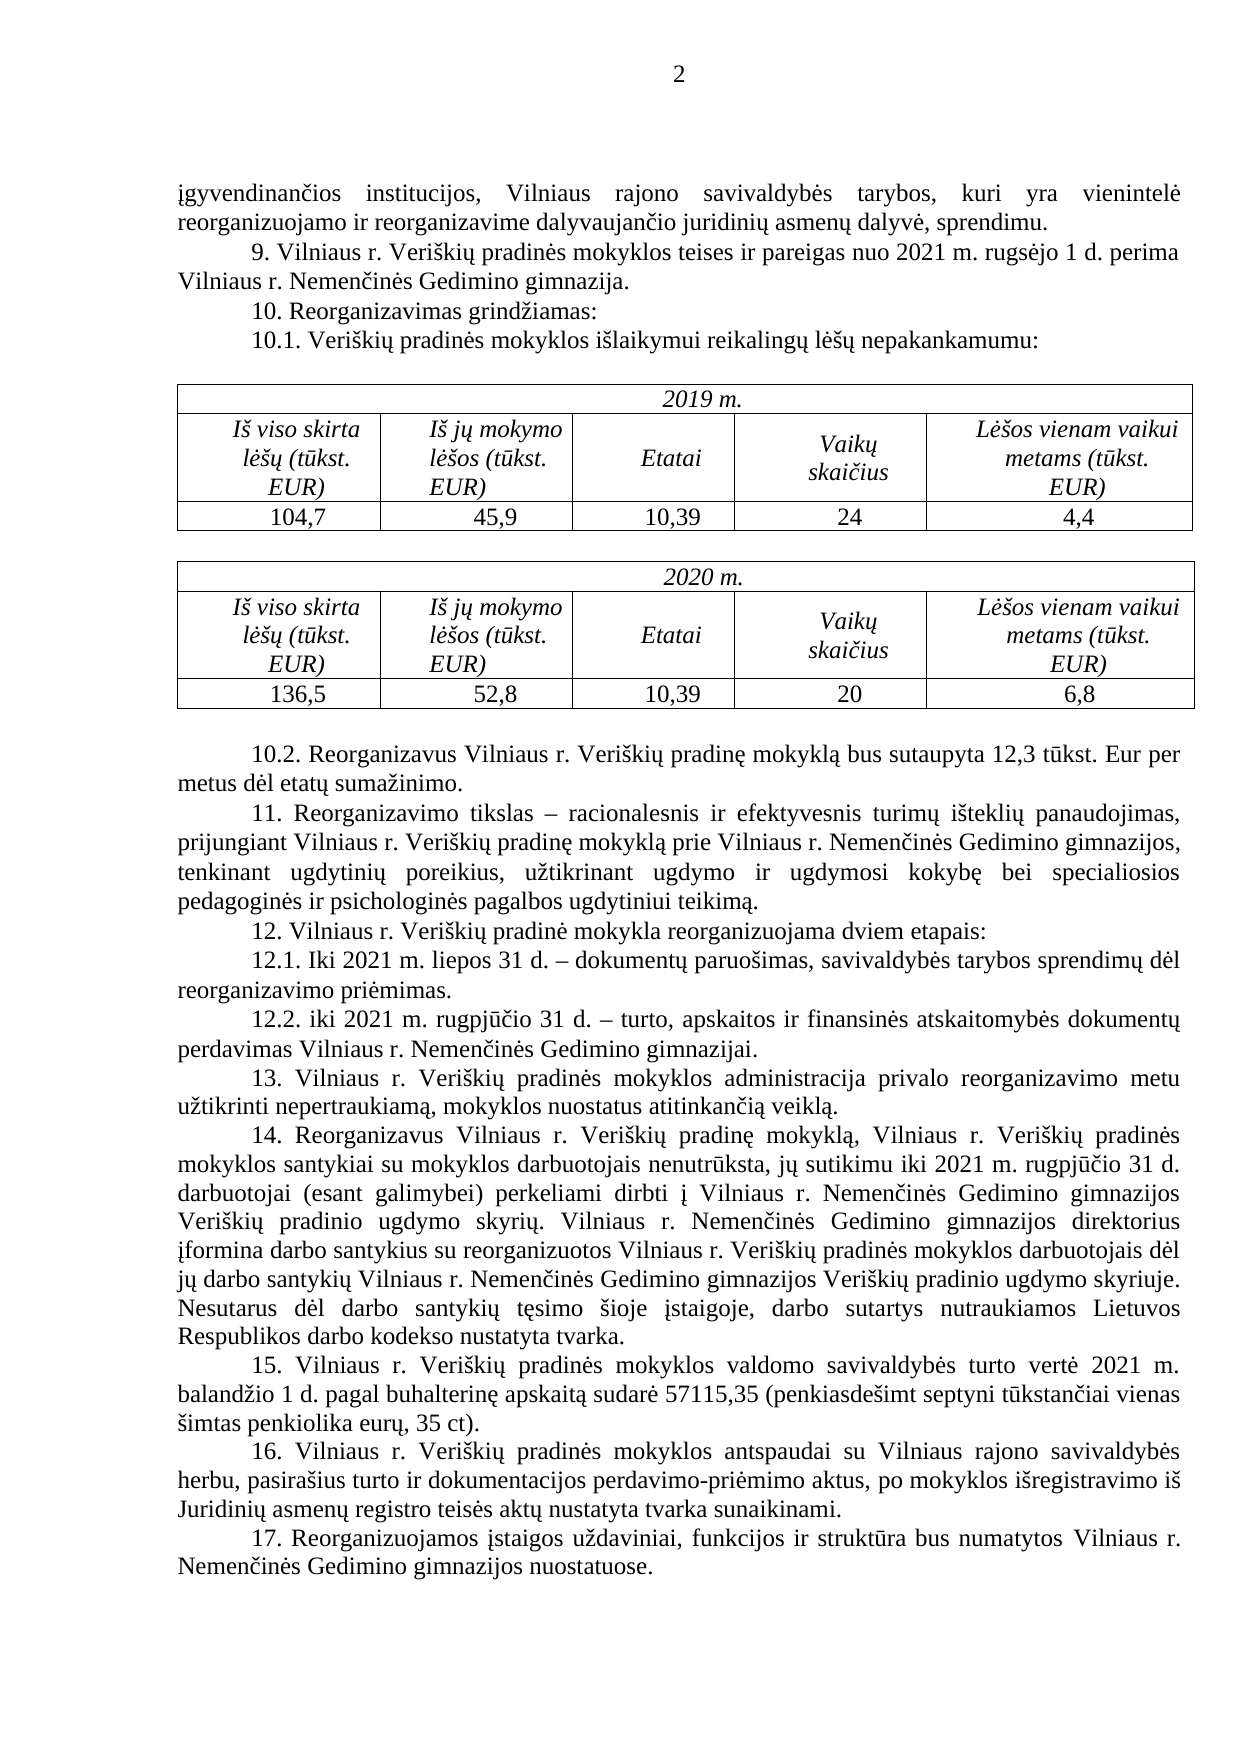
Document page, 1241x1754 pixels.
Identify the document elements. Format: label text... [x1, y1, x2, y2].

table_cell 24 [735, 502, 926, 530]
table_cell Iš jų mokymo lėšos (tūkst. EUR) [381, 414, 572, 501]
text 12.2. iki 2021 m. rugpjūčio 31 d. – turto, apskaitos ir finansinės atskaitomybės dokumentų perdavimas Vilniaus r. Nemenčinės Gedimino gimnazijai. [177, 1004, 1181, 1063]
table_cell Etatai [573, 592, 734, 678]
table_cell Lėšos vienam vaikui metams (tūkst. EUR) [927, 592, 1194, 678]
table_cell Vaikų skaičius [735, 414, 926, 501]
table_cell Etatai [573, 414, 734, 501]
text 9. Vilniaus r. Veriškių pradinės mokyklos teises ir pareigas nuo 2021 m. rugsėjo 1 d. perima Vilniaus r. Nemenčinės Gedimino gimnazija. [177, 236, 1181, 295]
table_cell 52,8 [381, 679, 572, 708]
text 10.2. Reorganizavus Vilniaus r. Veriškių pradinę mokyklą bus sutaupyta 12,3 tūkst. Eur per metus dėl etatų sumažinimo. [177, 738, 1181, 797]
table_cell 10,39 [573, 679, 734, 708]
table_header 2020 m. [178, 562, 1194, 591]
table_cell 4,4 [927, 502, 1192, 530]
table_cell 45,9 [381, 502, 572, 530]
table_cell 136,5 [178, 679, 380, 708]
table_cell Iš viso skirta lėšų (tūkst. EUR) [178, 592, 380, 678]
text įgyvendinančios institucijos, Vilniaus rajono savivaldybės tarybos, kuri yra vienintelė reorganizuojamo ir reorganizavime dalyvaujančio juridinių asmenų dalyvė, sprendimu. [177, 177, 1181, 236]
text 11. Reorganizavimo tikslas – racionalesnis ir efektyvesnis turimų išteklių panaudojimas, prijungiant Vilniaus r. Veriškių pradinę mokyklą prie Vilniaus r. Nemenčinės Gedimino gimnazijos, tenkinant ugdytinių poreikius, užtikrinant ugdymo ir ugdymosi kokybę bei specialiosios pedagoginės ir psichologinės pagalbos ugdytiniui teikimą. [177, 797, 1181, 915]
text 10.1. Veriškių pradinės mokyklos išlaikymui reikalingų lėšų nepakankamumu: [251, 324, 1181, 354]
text 16. Vilniaus r. Veriškių pradinės mokyklos antspaudai su Vilniaus rajono savivaldybės herbu, pasirašius turto ir dokumentacijos perdavimo-priėmimo aktus, po mokyklos išregistravimo iš Juridinių asmenų registro teisės aktų nustatyta tvarka sunaikinami. [177, 1436, 1181, 1523]
text 17. Reorganizuojamos įstaigos uždaviniai, funkcijos ir struktūra bus numatytos Vilniaus r. Nemenčinės Gedimino gimnazijos nuostatuose. [177, 1523, 1181, 1580]
table_cell Iš viso skirta lėšų (tūkst. EUR) [178, 414, 380, 501]
text 14. Reorganizavus Vilniaus r. Veriškių pradinę mokyklą, Vilniaus r. Veriškių pradinės mokyklos santykiai su mokyklos darbuotojais nenutrūksta, jų sutikimu iki 2021 m. rugpjūčio 31 d. darbuotojai (esant galimybei) perkeliami dirbti į Vilniaus r. Nemenčinės Gedimino gimnazijos Veriškių pradinio ugdymo skyrių. Vilniaus r. Nemenčinės Gedimino gimnazijos direktorius įformina darbo santykius su reorganizuotos Vilniaus r. Veriškių pradinės mokyklos darbuotojais dėl jų darbo santykių Vilniaus r. Nemenčinės Gedimino gimnazijos Veriškių pradinio ugdymo skyriuje. Nesutarus dėl darbo santykių tęsimo šioje įstaigoje, darbo sutartys nutraukiamos Lietuvos Respublikos darbo kodekso nustatyta tvarka. [177, 1120, 1181, 1350]
table_cell 10,39 [573, 502, 734, 530]
text 12. Vilniaus r. Veriškių pradinė mokykla reorganizuojama dviem etapais: [177, 915, 1181, 945]
table_cell 104,7 [178, 502, 380, 530]
text 13. Vilniaus r. Veriškių pradinės mokyklos administracija privalo reorganizavimo metu užtikrinti nepertraukiamą, mokyklos nuostatus atitinkančią veiklą. [177, 1063, 1181, 1120]
table_header 2019 m. [178, 385, 1192, 413]
table_cell Vaikų skaičius [735, 592, 926, 678]
table_cell 20 [735, 679, 926, 708]
table_cell Iš jų mokymo lėšos (tūkst. EUR) [381, 592, 572, 678]
text 12.1. Iki 2021 m. liepos 31 d. – dokumentų paruošimas, savivaldybės tarybos sprendimų dėl reorganizavimo priėmimas. [177, 945, 1181, 1004]
text 15. Vilniaus r. Veriškių pradinės mokyklos valdomo savivaldybės turto vertė 2021 m. balandžio 1 d. pagal buhalterinę apskaitą sudarė 57115,35 (penkiasdešimt septyni tūkstančiai vienas šimtas penkiolika eurų, 35 ct). [177, 1350, 1181, 1436]
table_cell 6,8 [927, 679, 1194, 708]
text 10. Reorganizavimas grindžiamas: [177, 295, 1181, 324]
table_cell Lėšos vienam vaikui metams (tūkst. EUR) [927, 414, 1192, 501]
